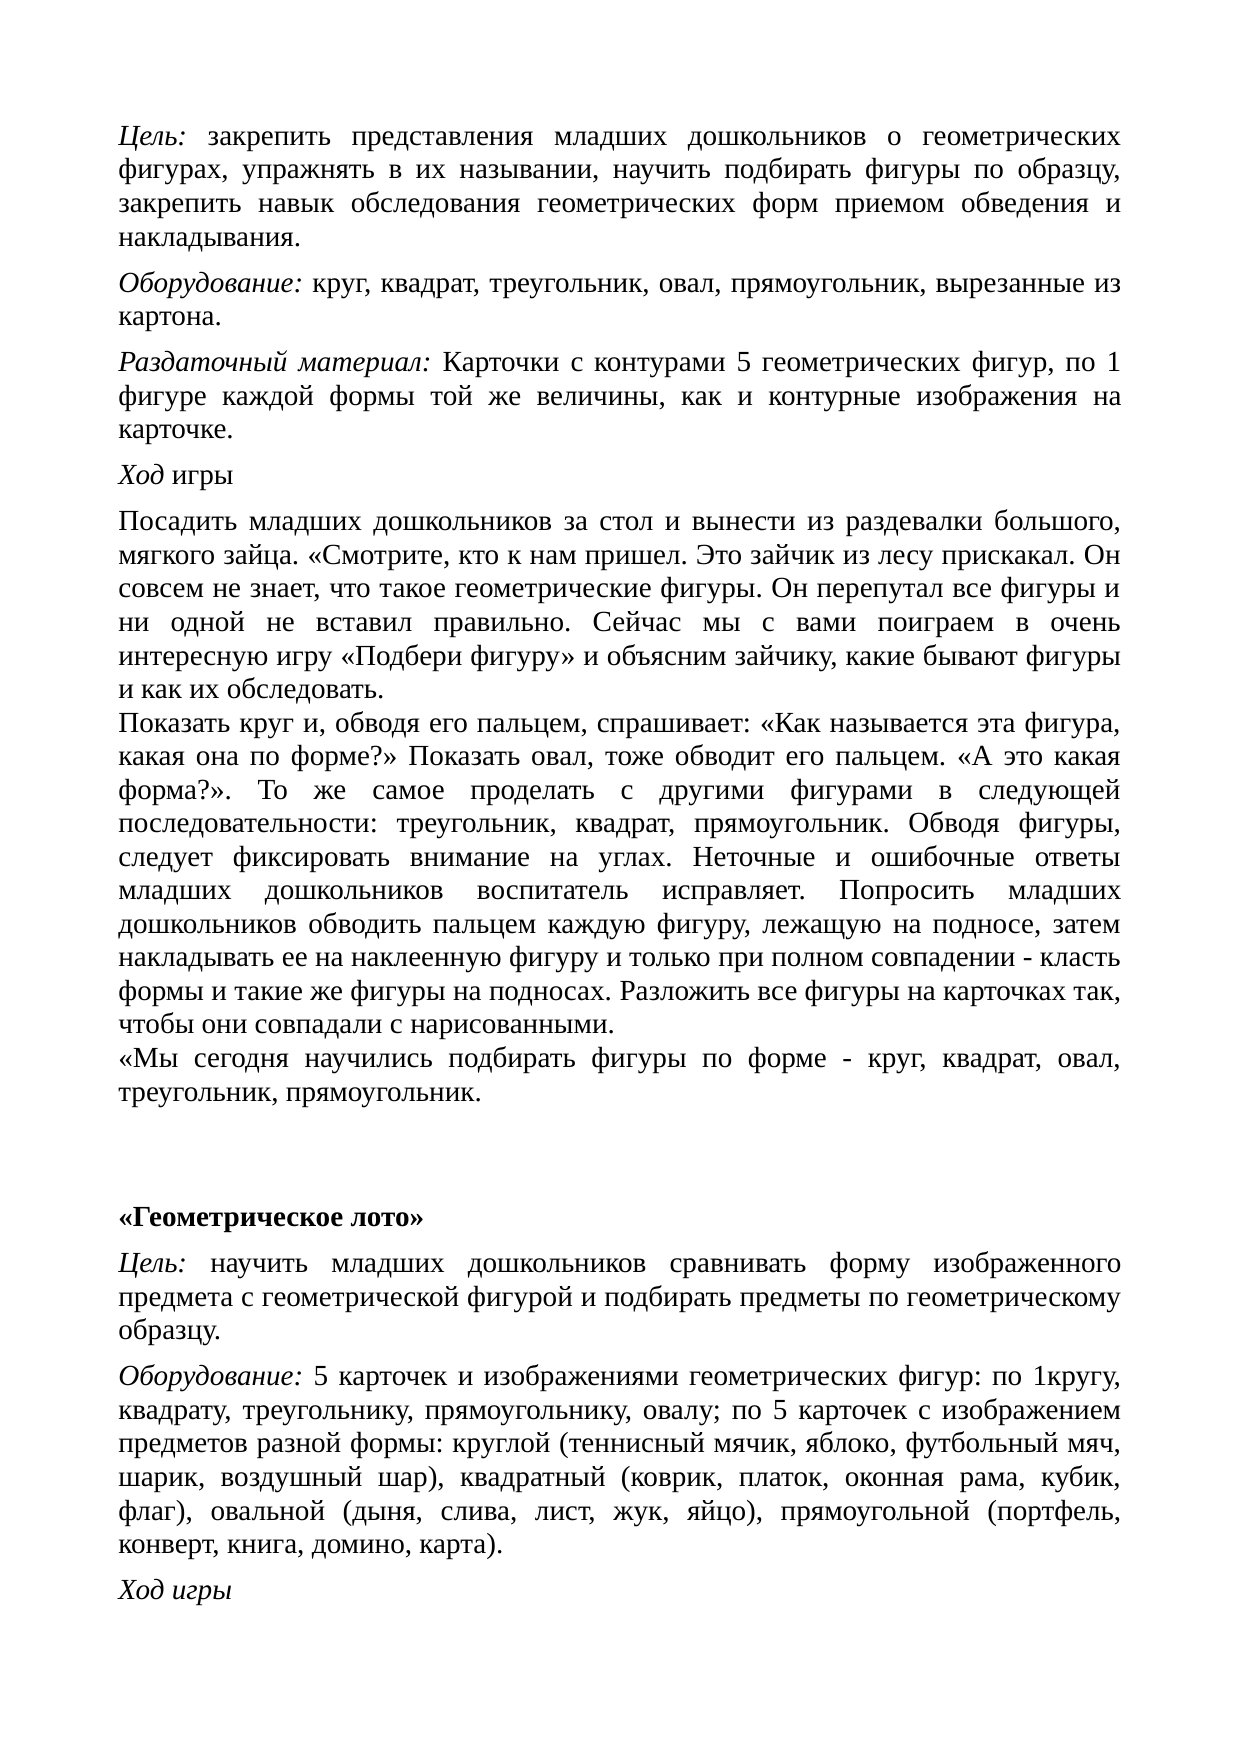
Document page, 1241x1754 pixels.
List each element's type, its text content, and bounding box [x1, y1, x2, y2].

text «Геометрическое лото» [118, 1199, 1122, 1233]
text Цель: научить младших дошкольников сравнивать форму изображенного предмета с геометрической фигурой и подбирать предметы по геометрическому образцу. [118, 1245, 1122, 1346]
text Ход игры [118, 1572, 1122, 1606]
text «Мы сегодня научились подбирать фигуры по форме - круг, квадрат, овал, треугольник, прямоугольник. [118, 1040, 1122, 1107]
text Показать круг и, обводя его пальцем, спрашивает: «Как называется эта фигура, какая она по форме?» Показать овал, тоже обводит его пальцем. «А это какая форма?». То же самое проделать с другими фигурами в следующей последовательности: треугольник, квадрат, прямоугольник. Обводя фигуры, следует фиксировать внимание на углах. Неточные и ошибочные ответы младших дошкольников воспитатель исправляет. Попросить младших дошкольников обводить пальцем каждую фигуру, лежащую на подносе, затем накладывать ее на наклеенную фигуру и только при полном совпадении - класть формы и такие же фигуры на подносах. Разложить все фигуры на карточках так, чтобы они совпадали с нарисованными. [118, 705, 1122, 1040]
text Посадить младших дошкольников за стол и вынести из раздевалки большого, мягкого зайца. «Смотрите, кто к нам пришел. Это зайчик из лесу прискакал. Он совсем не знает, что такое геометрические фигуры. Он перепутал все фигуры и ни одной не вставил правильно. Сейчас мы с вами поиграем в очень интересную игру «Подбери фигуру» и объясним зайчику, какие бывают фигуры и как их обследовать. [118, 503, 1122, 705]
text Оборудование: круг, квадрат, треугольник, овал, прямоугольник, вырезанные из картона. [118, 265, 1122, 332]
text Оборудование: 5 карточек и изображениями геометрических фигур: по 1кругу, квадрату, треугольнику, прямоугольнику, овалу; по 5 карточек с изображением предметов разной формы: круглой (теннисный мячик, яблоко, футбольный мяч, шарик, воздушный шар), квадратный (коврик, платок, оконная рама, кубик, флаг), овальной (дыня, слива, лист, жук, яйцо), прямоугольной (портфель, конверт, книга, домино, карта). [118, 1358, 1122, 1560]
text Раздаточный материал: Карточки с контурами 5 геометрических фигур, по 1 фигуре каждой формы той же величины, как и контурные изображения на карточке. [118, 344, 1122, 445]
text Ход игры [118, 457, 1122, 491]
text Цель: закрепить представления младших дошкольников о геометрических фигурах, упражнять в их назывании, научить подбирать фигуры по образцу, закрепить навык обследования геометрических форм приемом обведения и накладывания. [118, 118, 1122, 252]
